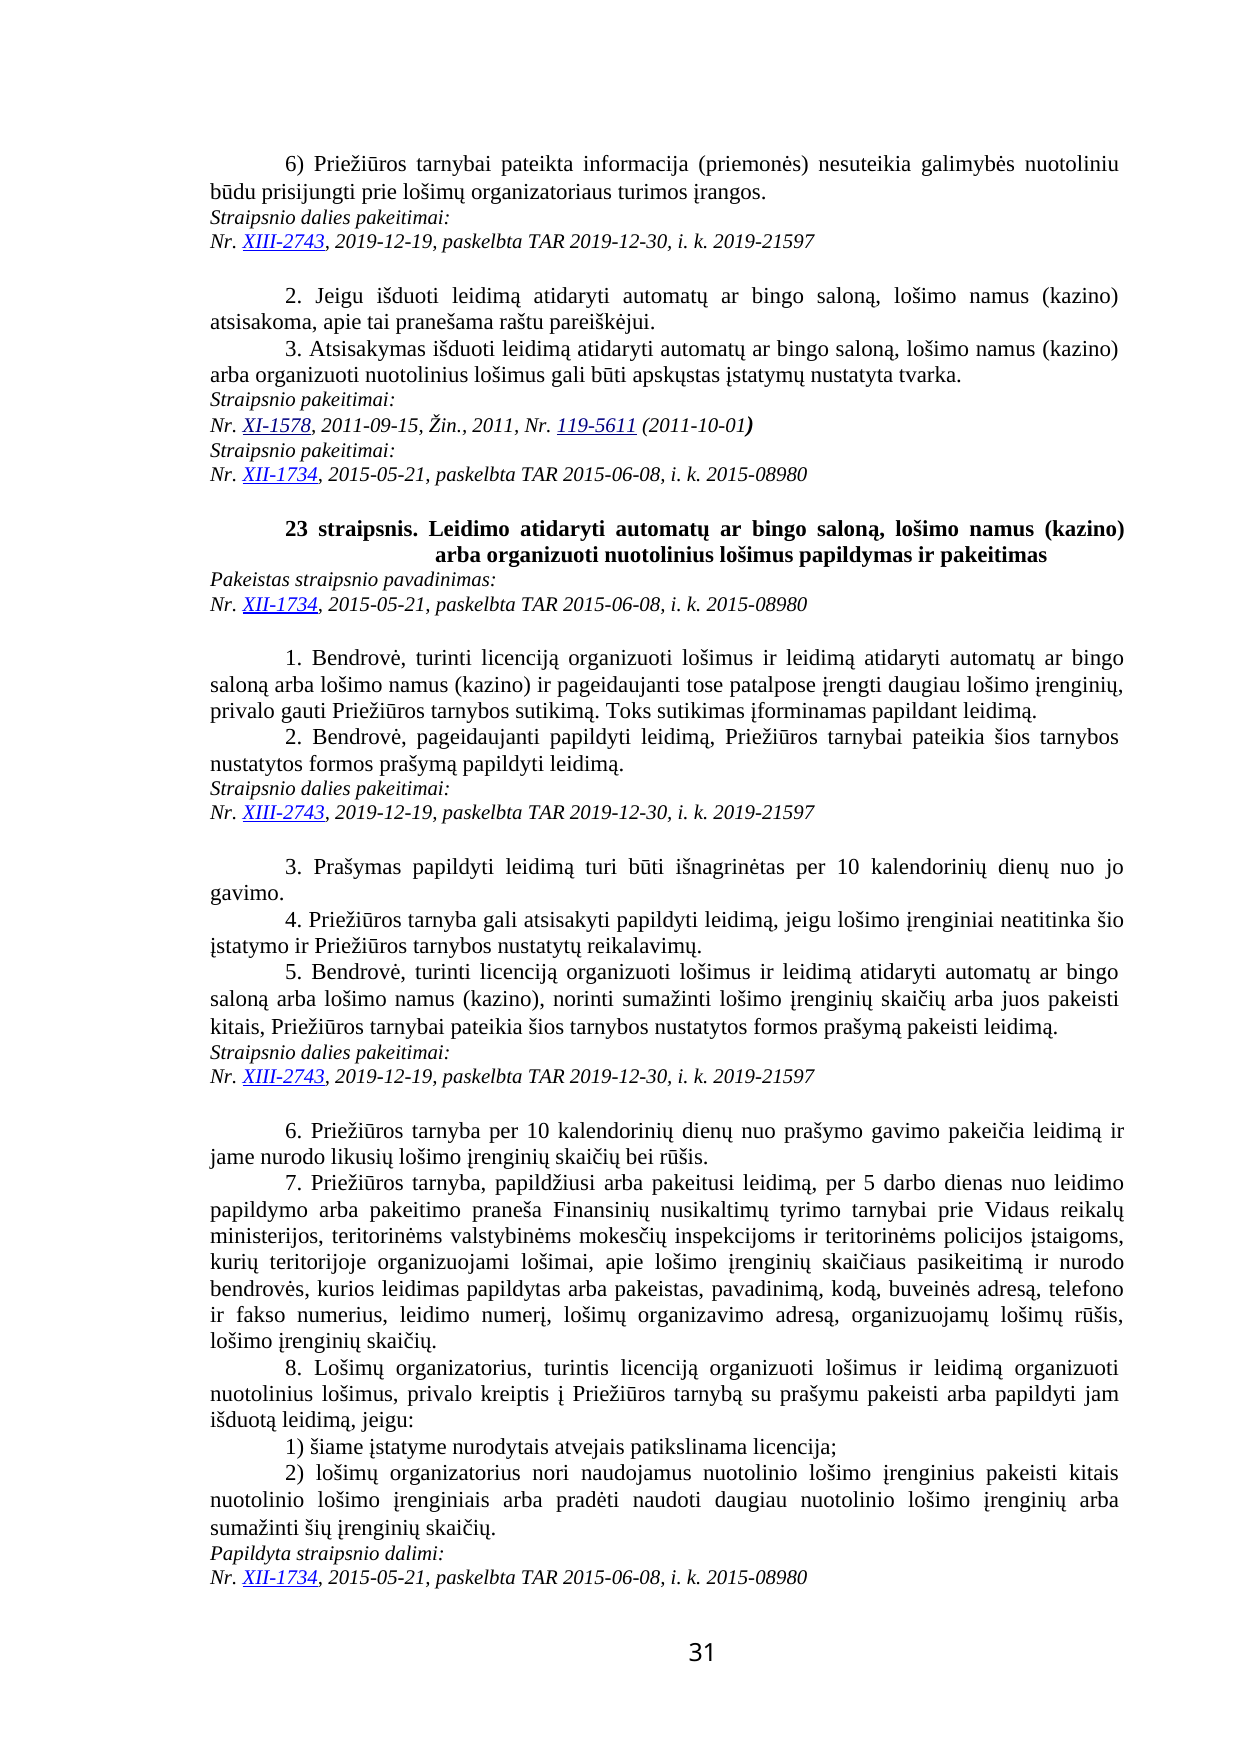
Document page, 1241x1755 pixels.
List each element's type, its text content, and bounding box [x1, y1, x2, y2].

text Nr. XI-1578, 2011-09-15, Žin., 2011, Nr. 119-5611 (2011-10-01) [210, 411, 1120, 438]
text 6) Priežiūros tarnybai pateikta informacija (priemonės) nesuteikia galimybės nuotoliniu būdu prisijungti prie lošimų organizatoriaus turimos įrangos. [210, 150, 1120, 205]
text 5. Bendrovė, turinti licenciją organizuoti lošimus ir leidimą atidaryti automatų ar bingo saloną arba lošimo namus (kazino), norinti sumažinti lošimo įrenginių skaičių arba juos pakeisti kitais, Priežiūros tarnybai pateikia šios tarnybos nustatytos formos prašymą pakeisti leidimą. [210, 958, 1120, 1040]
text 6. Priežiūros tarnyba per 10 kalendorinių dienų nuo prašymo gavimo pakeičia leidimą ir jame nurodo likusių lošimo įrenginių skaičių bei rūšis. [210, 1117, 1126, 1169]
text 2. Bendrovė, pageidaujanti papildyti leidimą, Priežiūros tarnybai pateikia šios tarnybos nustatytos formos prašymą papildyti leidimą. [210, 723, 1120, 776]
text 4. Priežiūros tarnyba gali atsisakyti papildyti leidimą, jeigu lošimo įrenginiai neatitinka šio įstatymo ir Priežiūros tarnybos nustatytų reikalavimų. [210, 906, 1126, 958]
text Papildyta straipsnio dalimi: [210, 1541, 1120, 1565]
text Nr. XIII-2743, 2019-12-19, paskelbta TAR 2019-12-30, i. k. 2019-21597 [210, 800, 1120, 824]
text Straipsnio dalies pakeitimai: [210, 205, 1120, 229]
text 1) šiame įstatyme nurodytais atvejais patikslinama licencija; [210, 1433, 1120, 1459]
text Nr. XIII-2743, 2019-12-19, paskelbta TAR 2019-12-30, i. k. 2019-21597 [210, 229, 1120, 253]
text 1. Bendrovė, turinti licenciją organizuoti lošimus ir leidimą atidaryti automatų ar bingo saloną arba lošimo namus (kazino) ir pageidaujanti tose patalpose įrengti daugiau lošimo įrenginių, privalo gauti Priežiūros tarnybos sutikimą. Toks sutikimas įforminamas papildant leidimą. [210, 644, 1126, 723]
text 2. Jeigu išduoti leidimą atidaryti automatų ar bingo saloną, lošimo namus (kazino) atsisakoma, apie tai pranešama raštu pareiškėjui. [210, 282, 1120, 335]
text Nr. XIII-2743, 2019-12-19, paskelbta TAR 2019-12-30, i. k. 2019-21597 [210, 1064, 1120, 1088]
text Straipsnio dalies pakeitimai: [210, 1040, 1120, 1064]
text 2) lošimų organizatorius nori naudojamus nuotolinio lošimo įrenginius pakeisti kitais nuotolinio lošimo įrenginiais arba pradėti naudoti daugiau nuotolinio lošimo įrenginių arba sumažinti šių įrenginių skaičių. [210, 1459, 1120, 1541]
text Nr. XII-1734, 2015-05-21, paskelbta TAR 2015-06-08, i. k. 2015-08980 [210, 1565, 1120, 1589]
text 23 straipsnis. Leidimo atidaryti automatų ar bingo saloną, lošimo namus (kazino) arba organizuoti nuotolinius lošimus papildymas ir pakeitimas [285, 515, 1126, 567]
text Straipsnio pakeitimai: [210, 387, 1120, 411]
text Straipsnio dalies pakeitimai: [210, 776, 1120, 800]
text 3. Prašymas papildyti leidimą turi būti išnagrinėtas per 10 kalendorinių dienų nuo jo gavimo. [210, 853, 1126, 906]
text Straipsnio pakeitimai: [210, 438, 1120, 462]
text 3. Atsisakymas išduoti leidimą atidaryti automatų ar bingo saloną, lošimo namus (kazino) arba organizuoti nuotolinius lošimus gali būti apskųstas įstatymų nustatyta tvarka. [210, 335, 1120, 387]
text 7. Priežiūros tarnyba, papildžiusi arba pakeitusi leidimą, per 5 darbo dienas nuo leidimo papildymo arba pakeitimo praneša Finansinių nusikaltimų tyrimo tarnybai prie Vidaus reikalų ministerijos, teritorinėms valstybinėms mokesčių inspekcijoms ir teritorinėms policijos įstaigoms, kurių teritorijoje organizuojami lošimai, apie lošimo įrenginių skaičiaus pasikeitimą ir nurodo bendrovės, kurios leidimas papildytas arba pakeistas, pavadinimą, kodą, buveinės adresą, telefono ir fakso numerius, leidimo numerį, lošimų organizavimo adresą, organizuojamų lošimų rūšis, lošimo įrenginių skaičių. [210, 1169, 1126, 1354]
text Nr. XII-1734, 2015-05-21, paskelbta TAR 2015-06-08, i. k. 2015-08980 [210, 591, 1120, 616]
text Nr. XII-1734, 2015-05-21, paskelbta TAR 2015-06-08, i. k. 2015-08980 [210, 462, 1120, 486]
text Pakeistas straipsnio pavadinimas: [210, 567, 1120, 591]
text 8. Lošimų organizatorius, turintis licenciją organizuoti lošimus ir leidimą organizuoti nuotolinius lošimus, privalo kreiptis į Priežiūros tarnybą su prašymu pakeisti arba papildyti jam išduotą leidimą, jeigu: [210, 1354, 1120, 1433]
